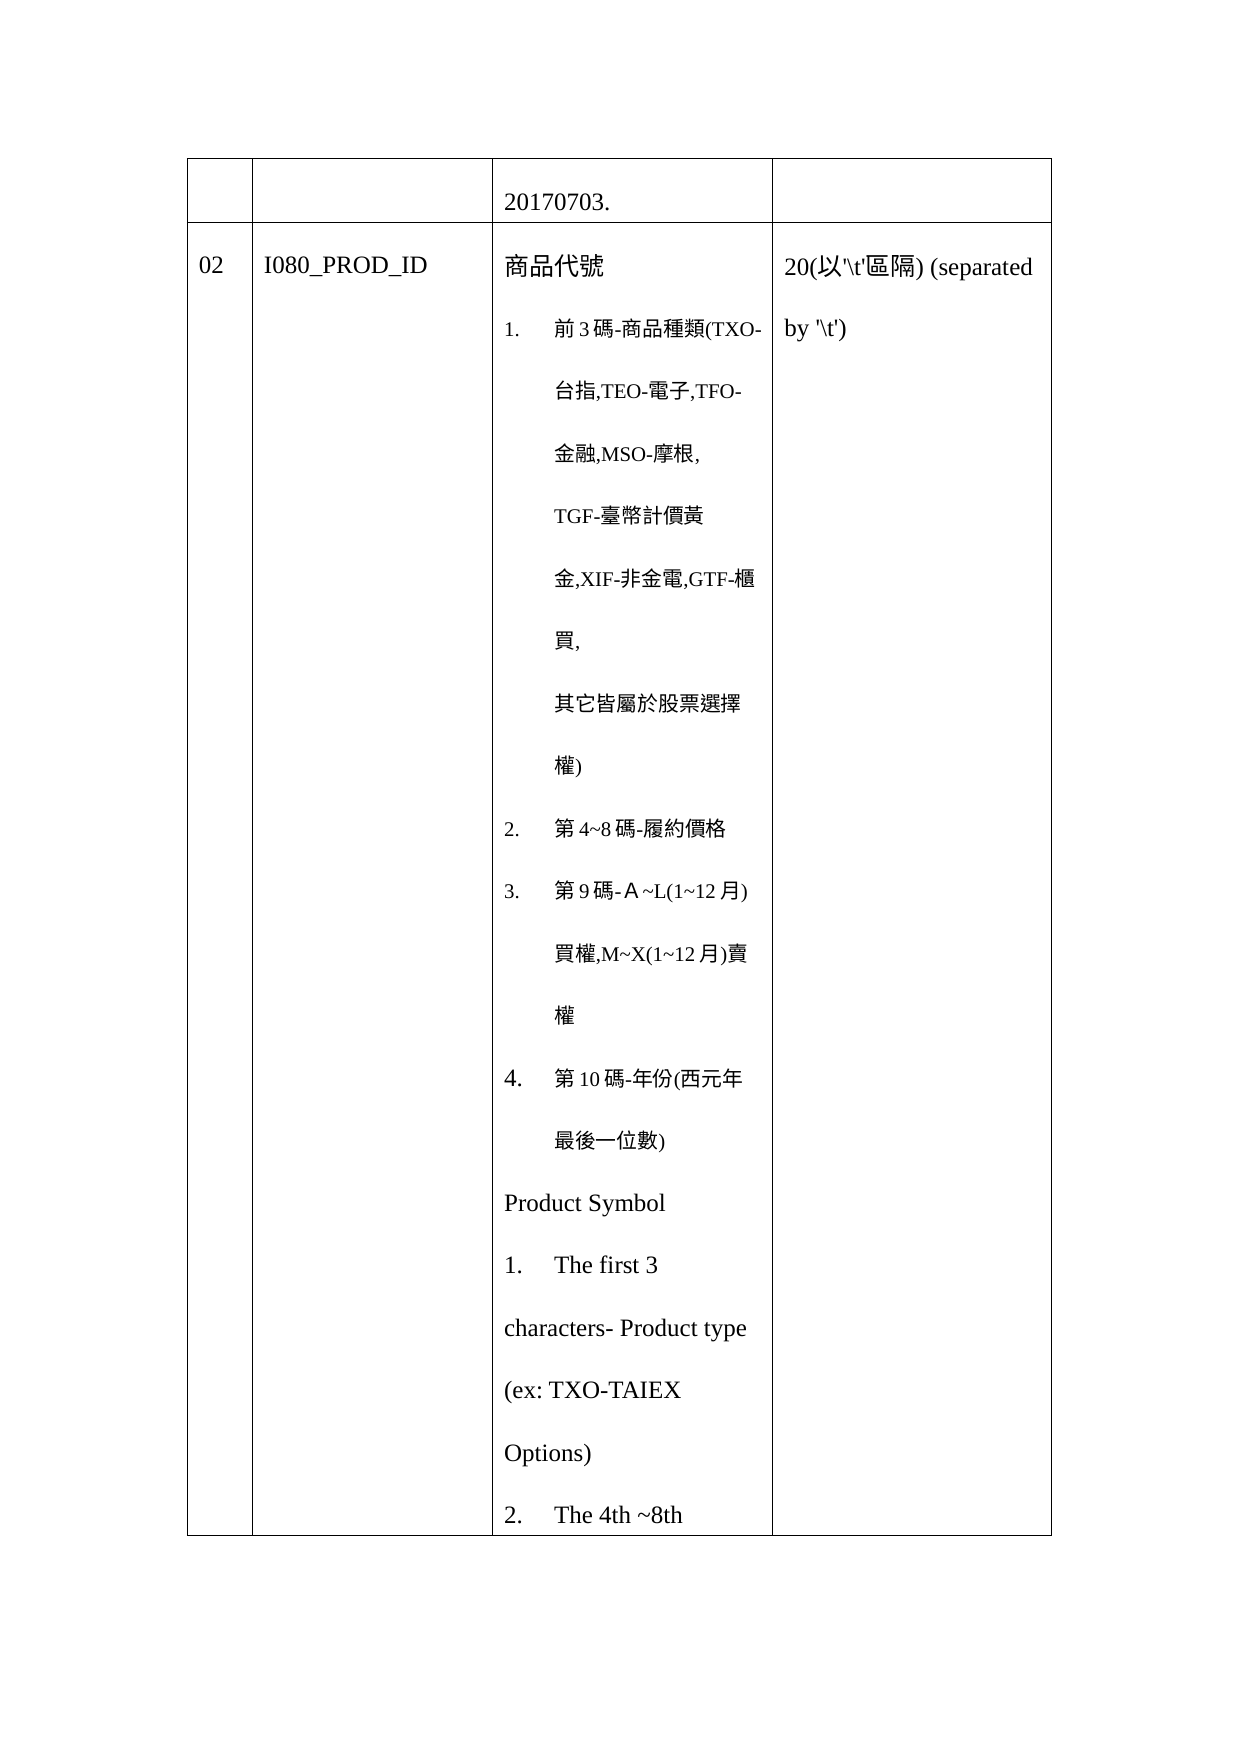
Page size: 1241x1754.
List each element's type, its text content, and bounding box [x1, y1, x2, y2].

table_cell 02 [188, 223, 252, 1535]
table_cell [188, 159, 252, 222]
table_cell I080_PROD_ID [253, 223, 492, 1535]
table_cell 20(以'\t'區隔) (separated by '\t') [773, 223, 1051, 1535]
table_cell [773, 159, 1051, 222]
table_cell 20170703. [493, 159, 772, 222]
table_cell 商品代號 前3碼-商品種類(TXO-台指,TEO-電子,TFO-金融,MSO-摩根, TGF-臺幣計價黃金,XIF-非金電,GTF-櫃買, 其它皆屬於股票選擇權) 第4~8碼-履約價格 第9碼-Ａ~L(1~12月)買權,M~X(1~12月)賣權 第10碼-年份(西元年最後一位數) Product Symbol 1. The first 3 characters- Product type (ex: TXO-TAIEX Options) 2. The 4th ~8th [493, 223, 772, 1535]
table_cell [253, 159, 492, 222]
